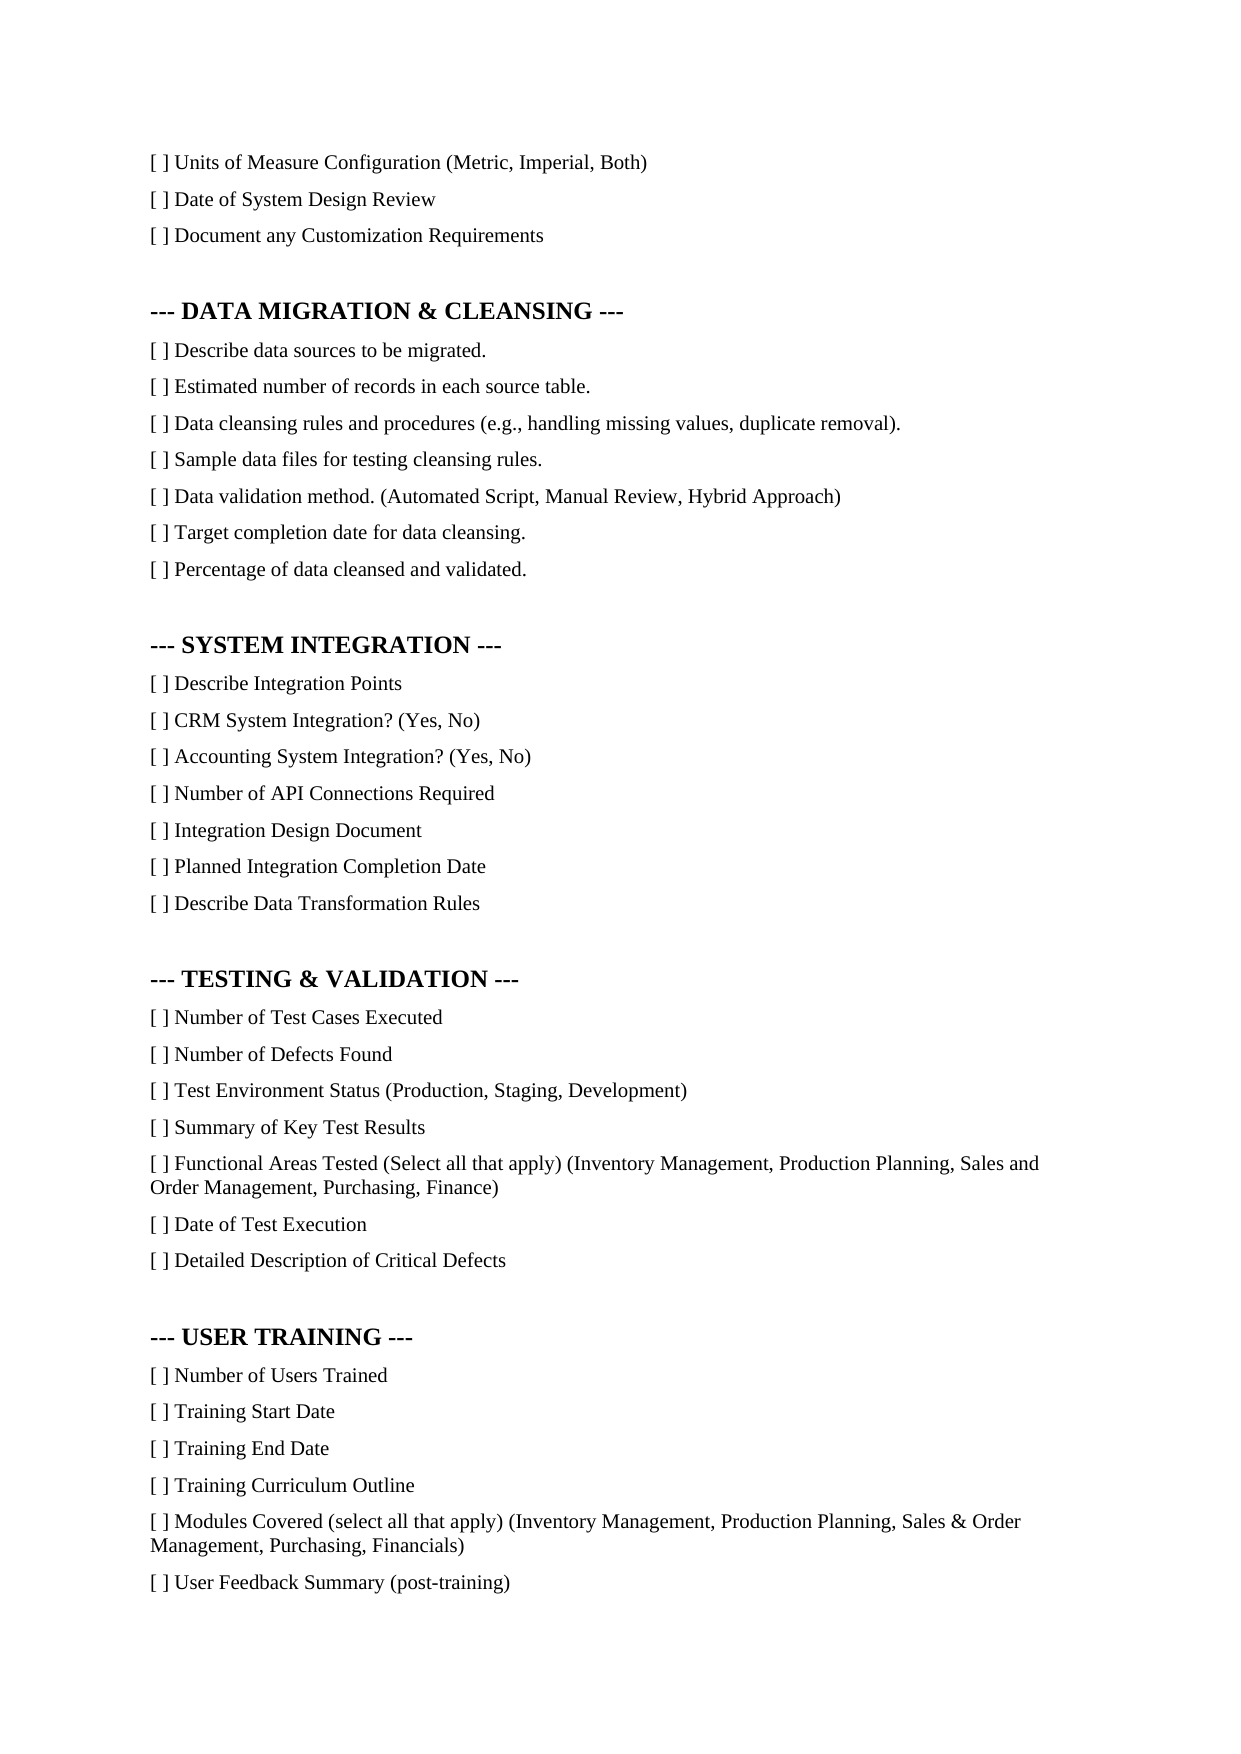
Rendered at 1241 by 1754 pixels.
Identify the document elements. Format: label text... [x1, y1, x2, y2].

text [ ] Estimated number of records in each source table. [150, 374, 1090, 398]
text [ ] Number of API Connections Required [150, 781, 1090, 805]
text [ ] Accounting System Integration? (Yes, No) [150, 744, 1090, 768]
text [ ] Date of System Design Review [150, 187, 1090, 211]
text [ ] Document any Customization Requirements [150, 223, 1090, 247]
text [ ] Number of Test Cases Executed [150, 1005, 1090, 1029]
text [ ] Training End Date [150, 1436, 1090, 1460]
text [ ] Sample data files for testing cleansing rules. [150, 447, 1090, 471]
text [ ] Number of Defects Found [150, 1042, 1090, 1066]
text --- SYSTEM INTEGRATION --- [150, 630, 1090, 659]
text [ ] Modules Covered (select all that apply) (Inventory Management, Production Planning, Sales & Order Management, Purchasing, Financials) [150, 1509, 1090, 1557]
text --- DATA MIGRATION & CLEANSING --- [150, 296, 1090, 325]
text [ ] CRM System Integration? (Yes, No) [150, 708, 1090, 732]
text [ ] Planned Integration Completion Date [150, 854, 1090, 878]
text [ ] Number of Users Trained [150, 1363, 1090, 1387]
text --- TESTING & VALIDATION --- [150, 964, 1090, 992]
text [ ] Units of Measure Configuration (Metric, Imperial, Both) [150, 150, 1090, 174]
text [ ] Integration Design Document [150, 817, 1090, 842]
text [ ] Detailed Description of Critical Defects [150, 1248, 1090, 1272]
text --- USER TRAINING --- [150, 1322, 1090, 1350]
text [ ] Date of Test Execution [150, 1212, 1090, 1236]
text [ ] Summary of Key Test Results [150, 1115, 1090, 1139]
text [ ] Functional Areas Tested (Select all that apply) (Inventory Management, Production Planning, Sales and Order Management, Purchasing, Finance) [150, 1151, 1090, 1199]
text [ ] Percentage of data cleansed and validated. [150, 557, 1090, 581]
text [ ] Data validation method. (Automated Script, Manual Review, Hybrid Approach) [150, 484, 1090, 508]
text [ ] User Feedback Summary (post-training) [150, 1570, 1090, 1594]
text [ ] Target completion date for data cleansing. [150, 520, 1090, 544]
text [ ] Training Curriculum Outline [150, 1472, 1090, 1497]
text [ ] Test Environment Status (Production, Staging, Development) [150, 1078, 1090, 1102]
text [ ] Describe Data Transformation Rules [150, 891, 1090, 915]
text [ ] Describe Integration Points [150, 671, 1090, 695]
text [ ] Describe data sources to be migrated. [150, 337, 1090, 362]
text [ ] Training Start Date [150, 1399, 1090, 1423]
text [ ] Data cleansing rules and procedures (e.g., handling missing values, duplicate removal). [150, 411, 1090, 435]
